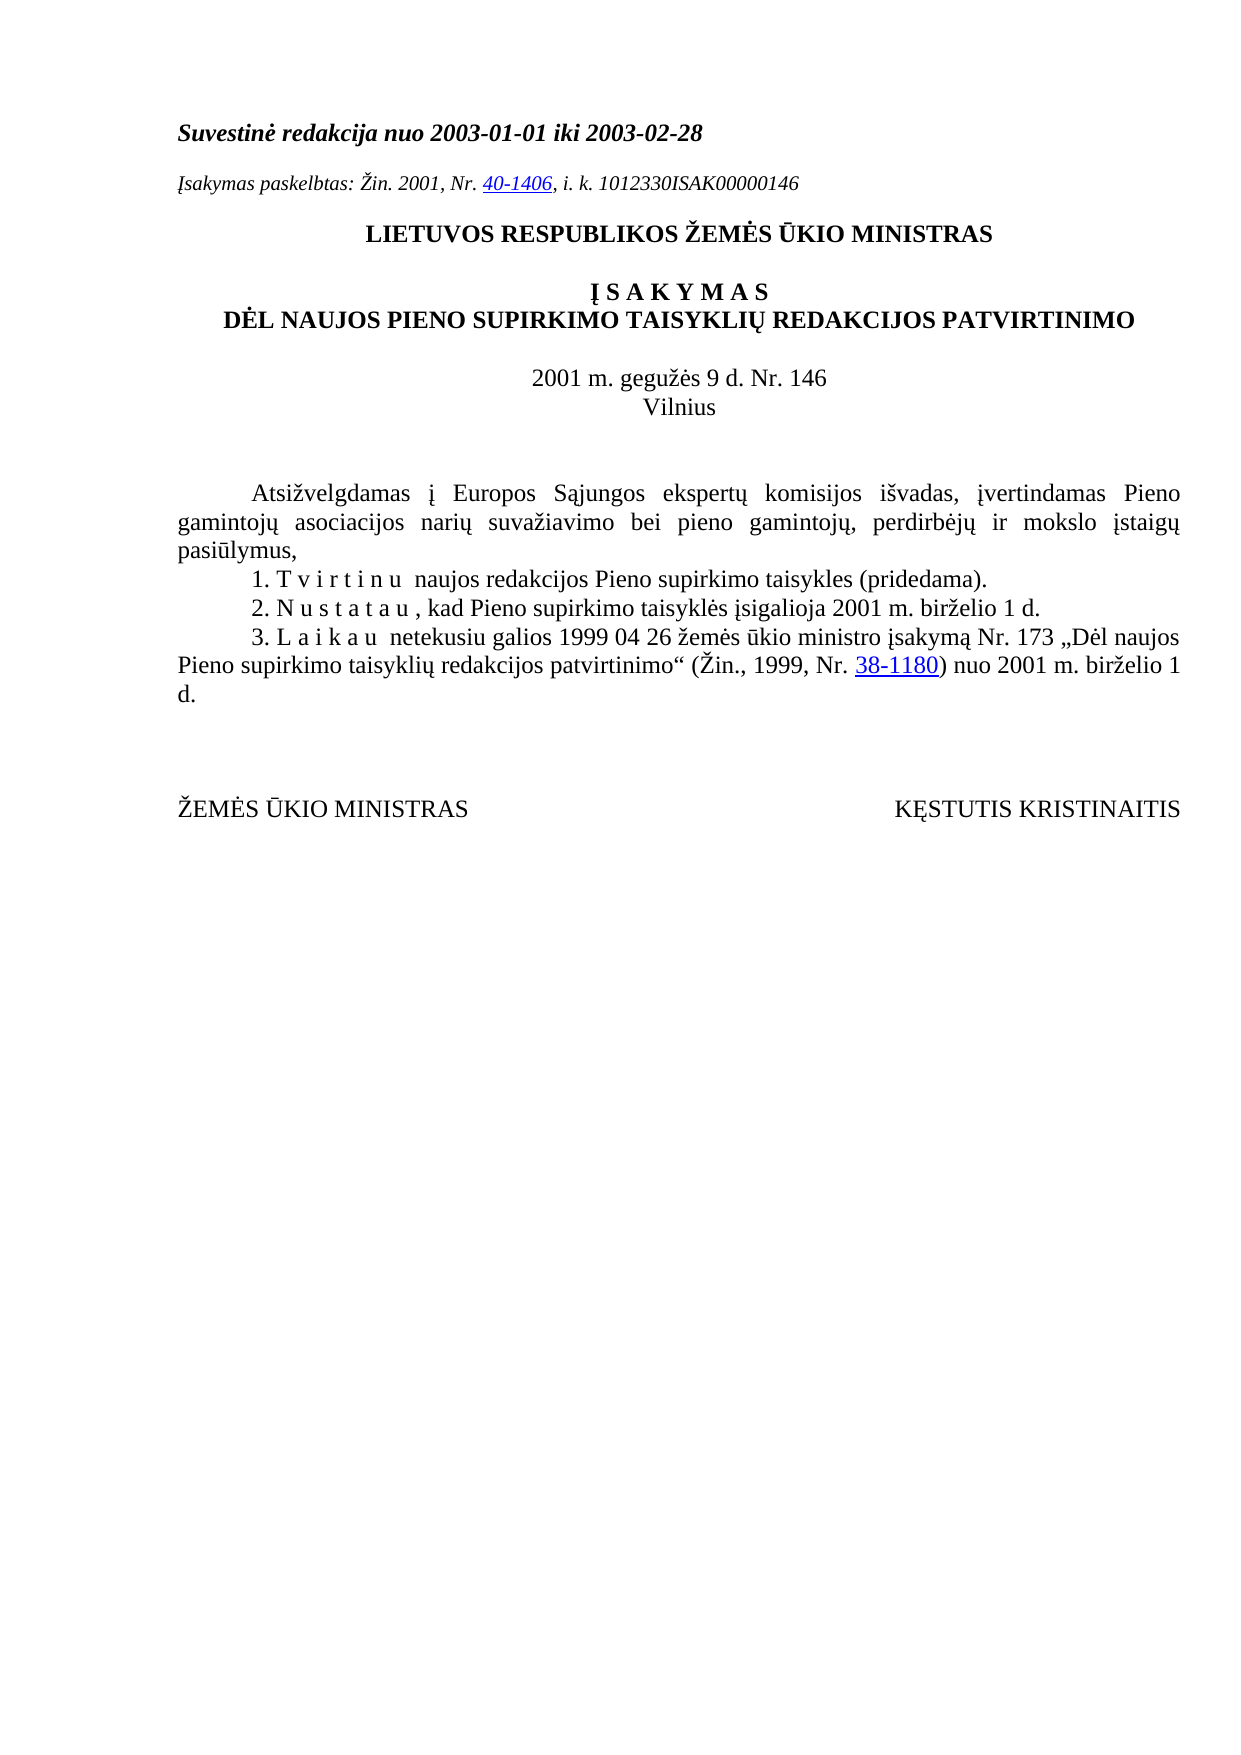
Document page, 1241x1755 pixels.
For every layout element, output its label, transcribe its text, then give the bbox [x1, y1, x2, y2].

text 3. Laikau netekusiu galios 1999 04 26 žemės ūkio ministro įsakymą Nr. 173 „Dėl naujos Pieno supirkimo taisyklių redakcijos patvirtinimo“ (Žin., 1999, Nr. 38-1180) nuo 2001 m. birželio 1 d. [177, 622, 1181, 708]
text Suvestinė redakcija nuo 2003-01-01 iki 2003-02-28 [177, 118, 1181, 147]
text Į S A K Y M A S [177, 277, 1181, 305]
text DĖL NAUJOS PIENO SUPIRKIMO TAISYKLIŲ REDAKCIJOS PATVIRTINIMO [177, 305, 1181, 334]
text Vilnius [177, 392, 1181, 420]
text LIETUVOS RESPUBLIKOS ŽEMĖS ŪKIO MINISTRAS [177, 219, 1181, 248]
text 1. Tvirtinu naujos redakcijos Pieno supirkimo taisykles (pridedama). [177, 564, 1181, 593]
text 2001 m. gegužės 9 d. Nr. 146 [177, 363, 1181, 392]
text Įsakymas paskelbtas: Žin. 2001, Nr. 40-1406, i. k. 1012330ISAK00000146 [177, 171, 1181, 195]
text Atsižvelgdamas į Europos Sąjungos ekspertų komisijos išvadas, įvertindamas Pieno gamintojų asociacijos narių suvažiavimo bei pieno gamintojų, perdirbėjų ir mokslo įstaigų pasiūlymus, [177, 478, 1181, 564]
text 2. Nustatau, kad Pieno supirkimo taisyklės įsigalioja 2001 m. birželio 1 d. [177, 593, 1181, 622]
text ŽEMĖS ŪKIO MINISTRAS KĘSTUTIS KRISTINAITIS [177, 794, 1181, 823]
